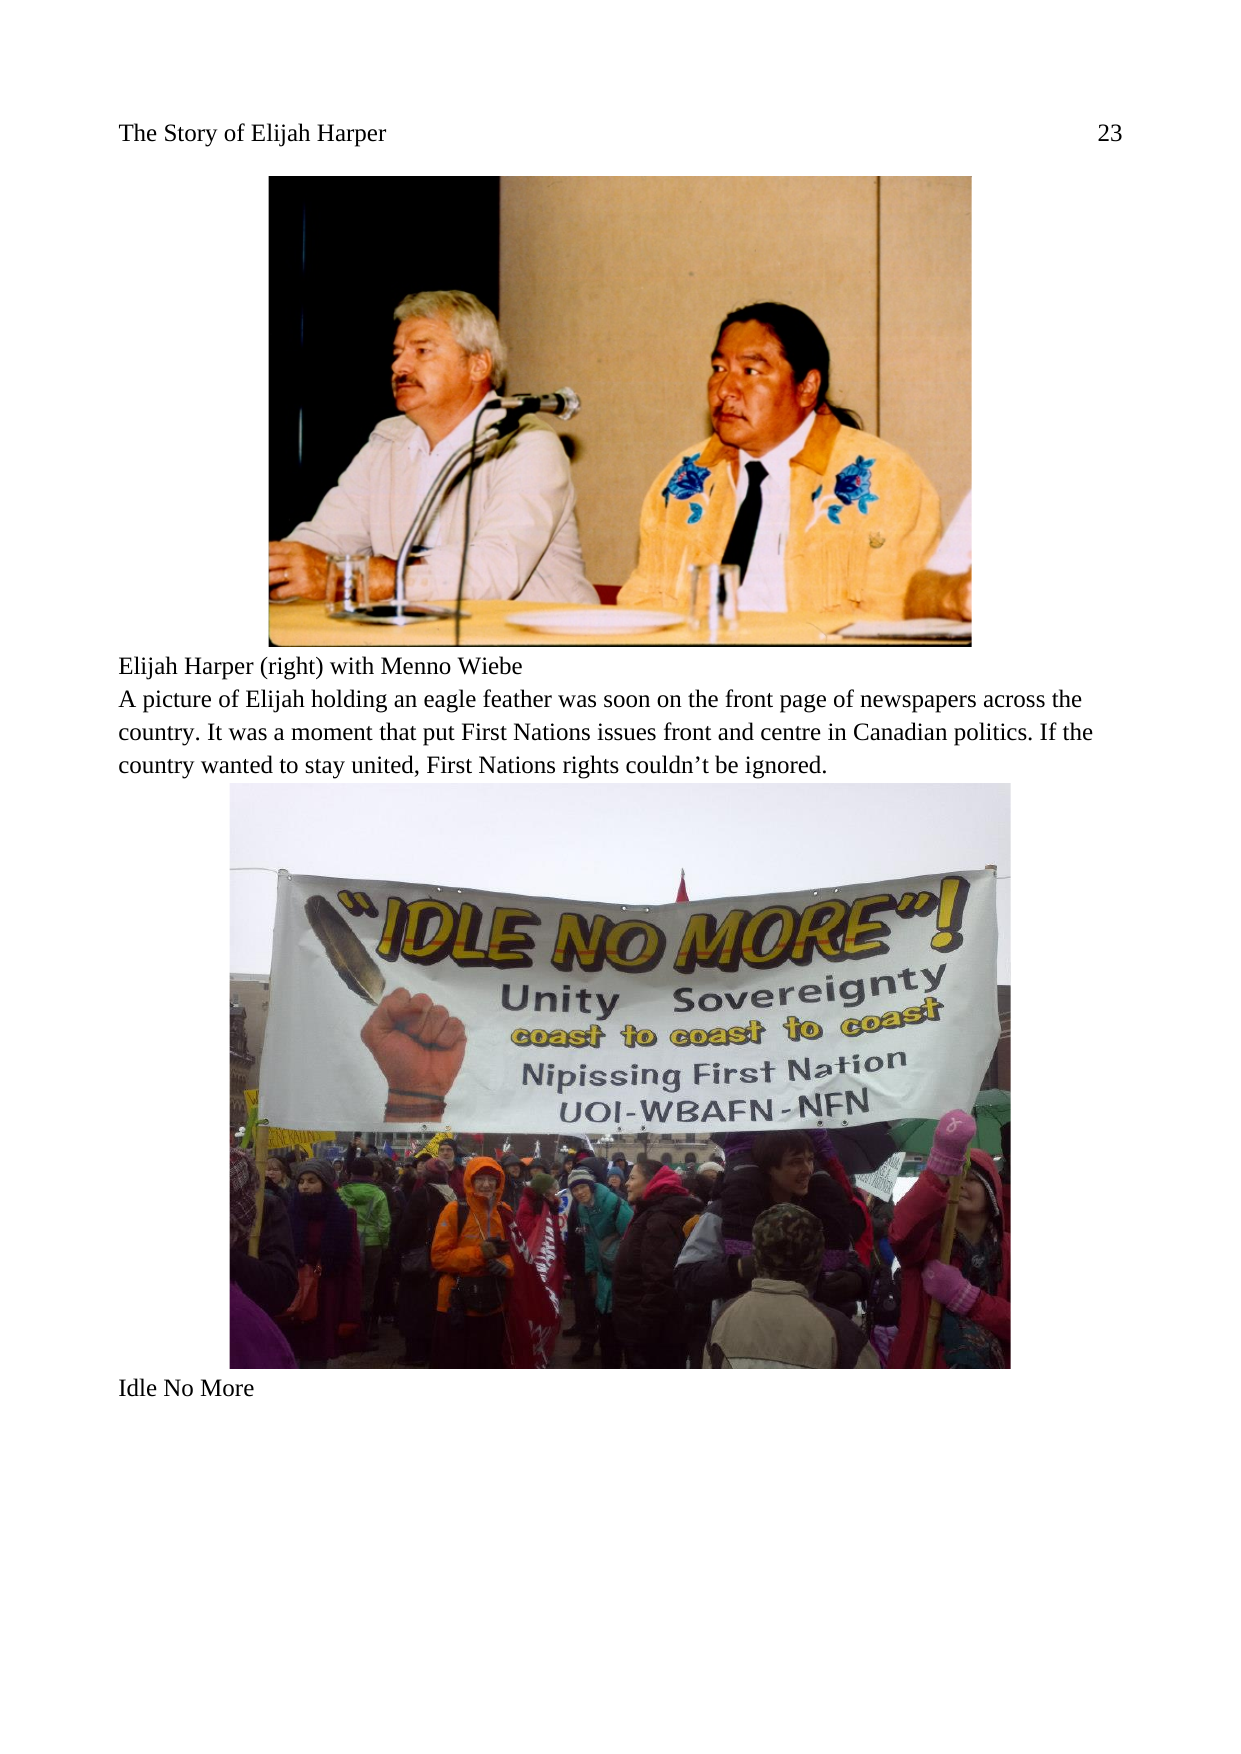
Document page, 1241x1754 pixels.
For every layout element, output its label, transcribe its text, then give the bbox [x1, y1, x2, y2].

text Elijah Harper (right) with Menno Wiebe [118, 176, 1122, 680]
text Idle No More [118, 783, 1122, 1402]
text A picture of Elijah holding an eagle feather was soon on the front page of newspapers across the country. It was a moment that put First Nations issues front and centre in Canadian politics. If the country wanted to stay united, First Nations rights couldn’t be ignored. [118, 684, 1122, 779]
